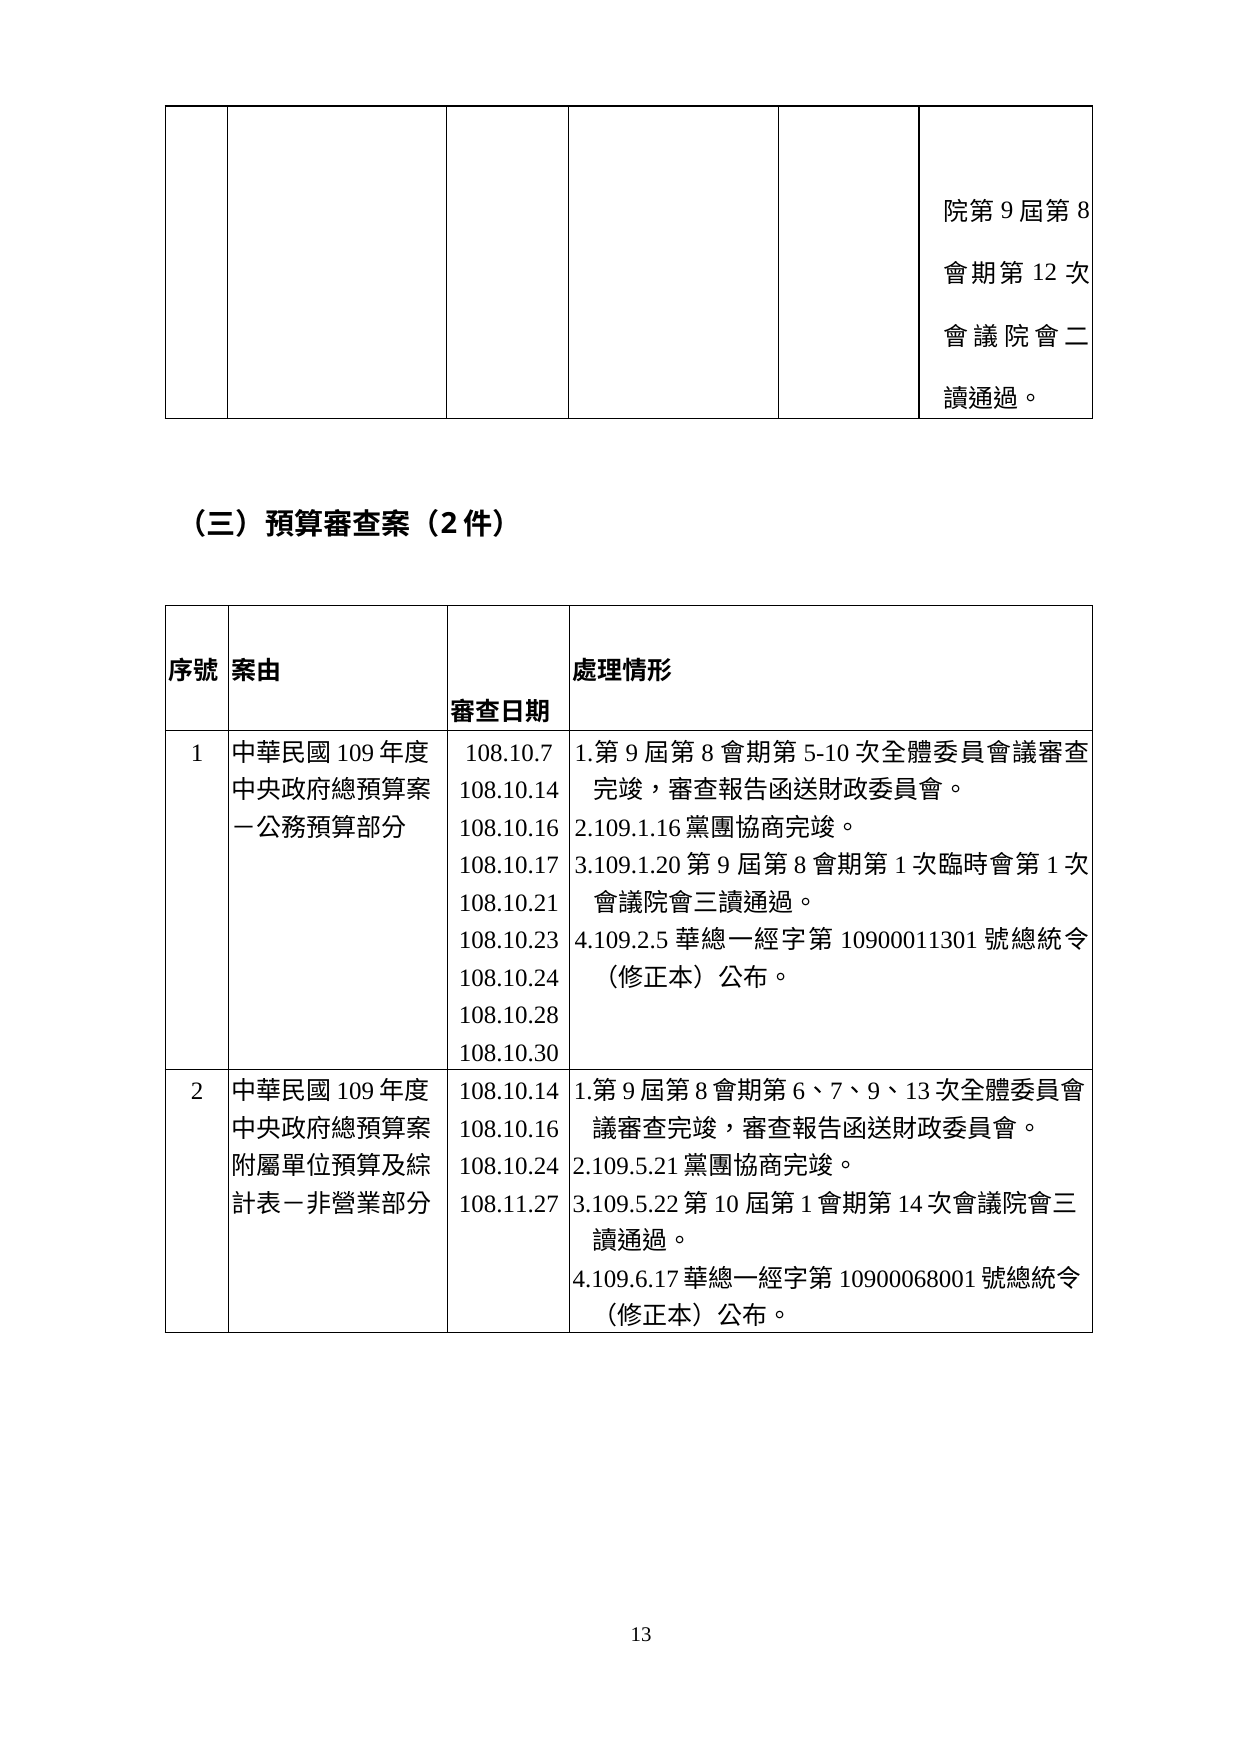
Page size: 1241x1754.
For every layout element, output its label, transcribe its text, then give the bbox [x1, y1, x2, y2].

table_cell 1.第9屆第8會期第6、7、9、13次全體委員會議審查完竣，審查報告函送財政委員會。 2.109.5.21黨團協商完竣。 3.109.5.22第10 屆第1會期第14次會議院會三讀通過。 4.109.6.17華總一經字第10900068001號總統令（修正本）公布。 [570, 1070, 1092, 1332]
table_cell 108.10.14 108.10.16 108.10.24 108.11.27 [448, 1070, 569, 1332]
table_header 處理情形 [570, 606, 1092, 730]
table_cell 院第9屆第8會期第12次會議院會二讀通過。 [920, 107, 1092, 418]
table_cell [166, 1070, 228, 1332]
table_cell 1.第9屆第8會期第5-10次全體委員會議審查完竣，審查報告函送財政委員會。 2.109.1.16黨團協商完竣。 3.109.1.20第9 屆第8會期第1次臨時會第1次會議院會三讀通過。 4.109.2.5華總一經字第10900011301號總統令（修正本）公布。 [570, 731, 1092, 1069]
table_cell [166, 731, 228, 1069]
table_header 序號 [166, 606, 228, 730]
table_cell 中華民國109年度中央政府總預算案－公務預算部分 [229, 731, 447, 1069]
table_cell [447, 107, 568, 418]
text （三）預算審查案（2件） [177, 480, 1104, 543]
table_cell 108.10.7 108.10.14 108.10.16 108.10.17 108.10.21 108.10.23 108.10.24 108.10.28 108.10.30 [448, 731, 569, 1069]
table_cell [569, 107, 778, 418]
table_cell 中華民國109年度中央政府總預算案附屬單位預算及綜計表－非營業部分 [229, 1070, 447, 1332]
table_header 案由 [229, 606, 447, 730]
table_cell [166, 107, 227, 418]
table_cell [779, 107, 918, 418]
table_cell [228, 107, 446, 418]
table_header 審查日期 [448, 606, 569, 730]
